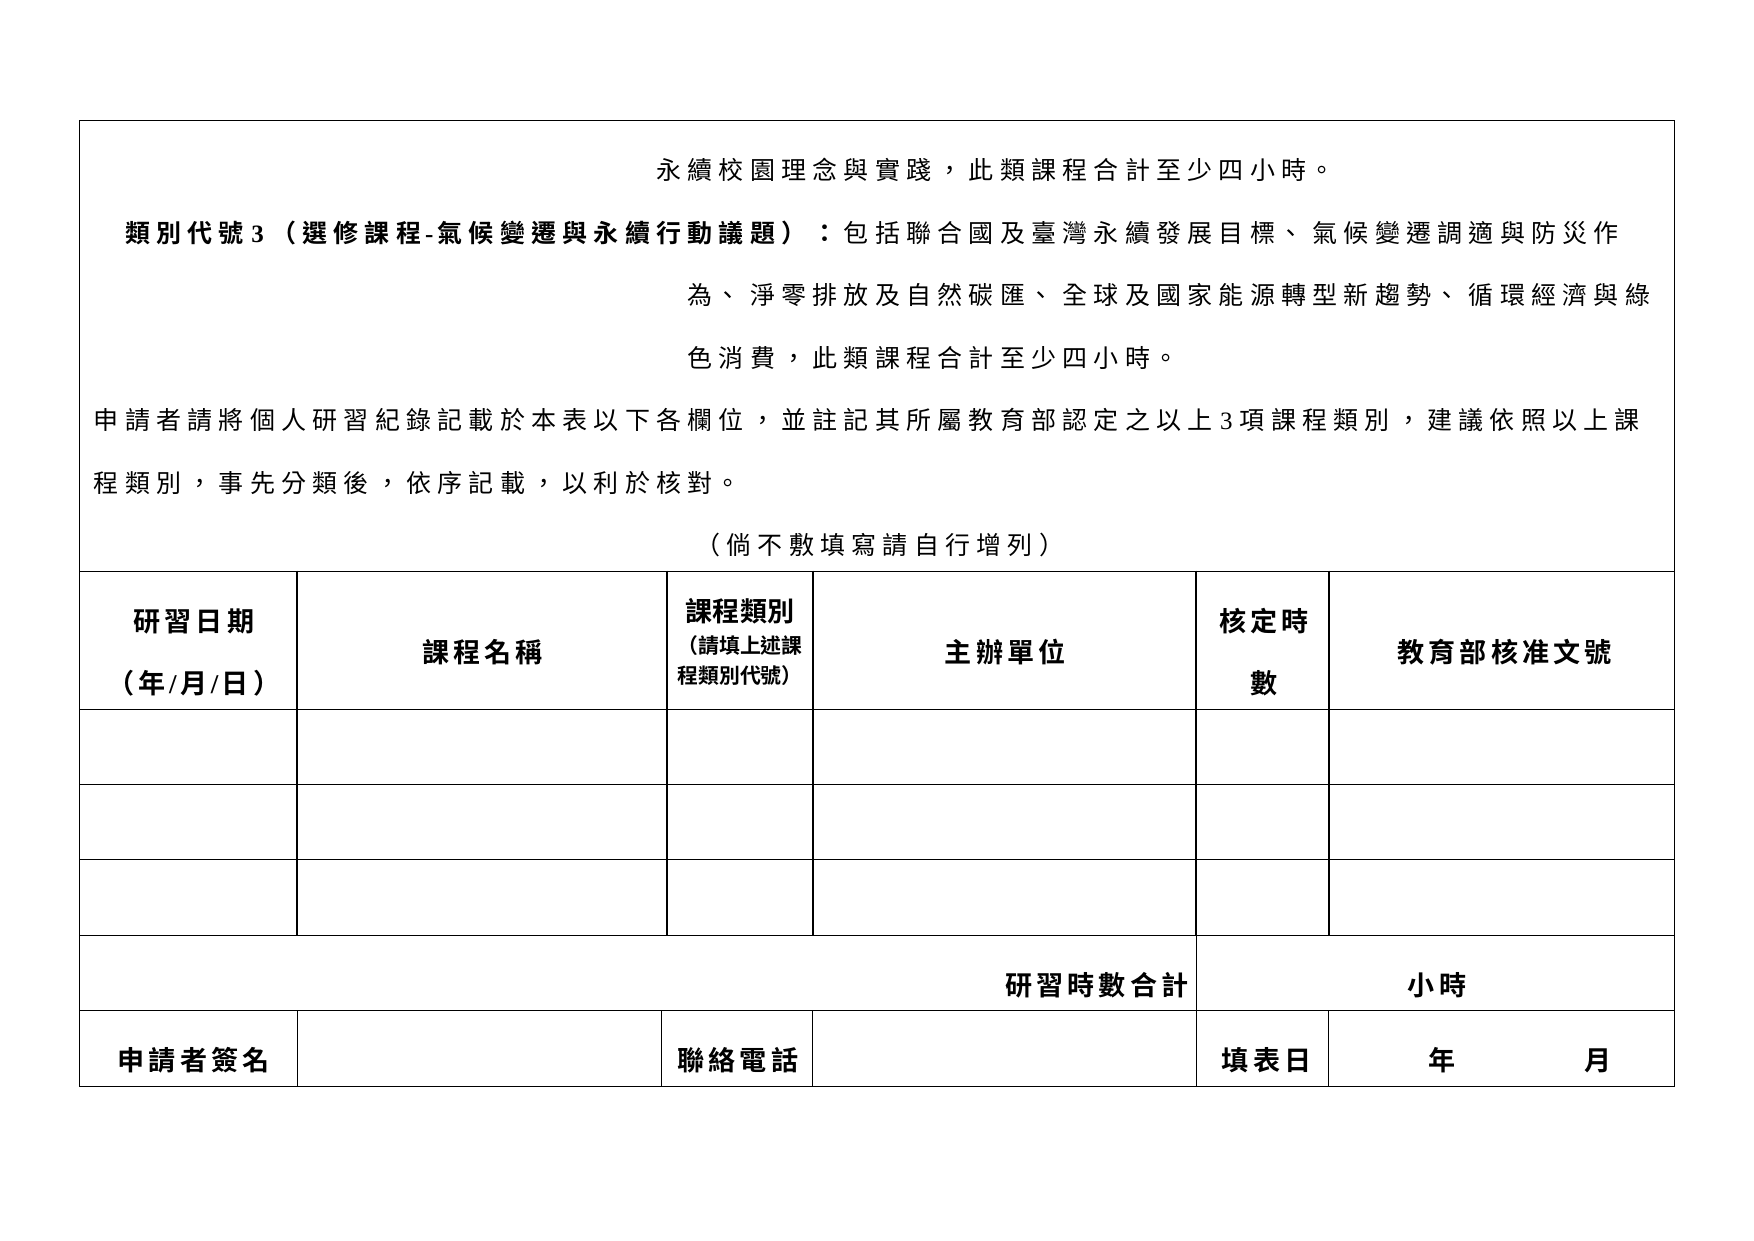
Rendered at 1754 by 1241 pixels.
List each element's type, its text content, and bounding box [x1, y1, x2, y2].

table_cell [813, 1011, 1196, 1086]
table_cell [1197, 710, 1328, 784]
table_cell 年 月 [1329, 1011, 1674, 1086]
table_cell [814, 860, 1195, 935]
table_cell 課程名稱 [298, 572, 666, 708]
table_cell 主辦單位 [814, 572, 1195, 708]
table_cell [298, 860, 666, 935]
table_cell [814, 710, 1195, 784]
table_cell [298, 785, 666, 859]
table_cell [80, 785, 296, 859]
table_cell 永續校園理念與實踐，此類課程合計至少四小時。 類別代號3（選修課程-氣候變遷與永續行動議題）：包括聯合國及臺灣永續發展目標、氣候變遷調適與防災作為、淨零排放及自然碳匯、全球及國家能源轉型新趨勢、循環經濟與綠色消費，此類課程合計至少四小時。 申請者請將個人研習紀錄記載於本表以下各欄位，並註記其所屬教育部認定之以上3項課程類別，建議依照以上課程類別，事先分類後，依序記載，以利於核對。 （倘不敷填寫請自行增列） [80, 121, 1674, 571]
table_cell 教育部核准文號 [1330, 572, 1674, 708]
table_cell [668, 785, 812, 859]
table_cell [1197, 785, 1328, 859]
table_cell [80, 710, 296, 784]
table_cell 課程類別（請填上述課程類別代號） [668, 572, 812, 708]
table_cell 核定時數 [1197, 572, 1328, 708]
table_cell [80, 860, 296, 935]
table_cell 研習日期 （年/月/日） [80, 572, 296, 708]
table_cell [814, 785, 1195, 859]
table_cell [1197, 860, 1328, 935]
table_cell [668, 710, 812, 784]
table_cell 小時 [1197, 936, 1674, 1010]
table_cell [298, 710, 666, 784]
table_cell [668, 860, 812, 935]
table_cell [1330, 710, 1674, 784]
table_cell 研習時數合計 [80, 936, 1196, 1010]
table_cell 填表日 [1197, 1011, 1328, 1086]
table_cell [1330, 860, 1674, 935]
table_cell [298, 1011, 661, 1086]
table_cell 申請者簽名 [80, 1011, 297, 1086]
table_cell [1330, 785, 1674, 859]
table_cell 聯絡電話 [662, 1011, 812, 1086]
